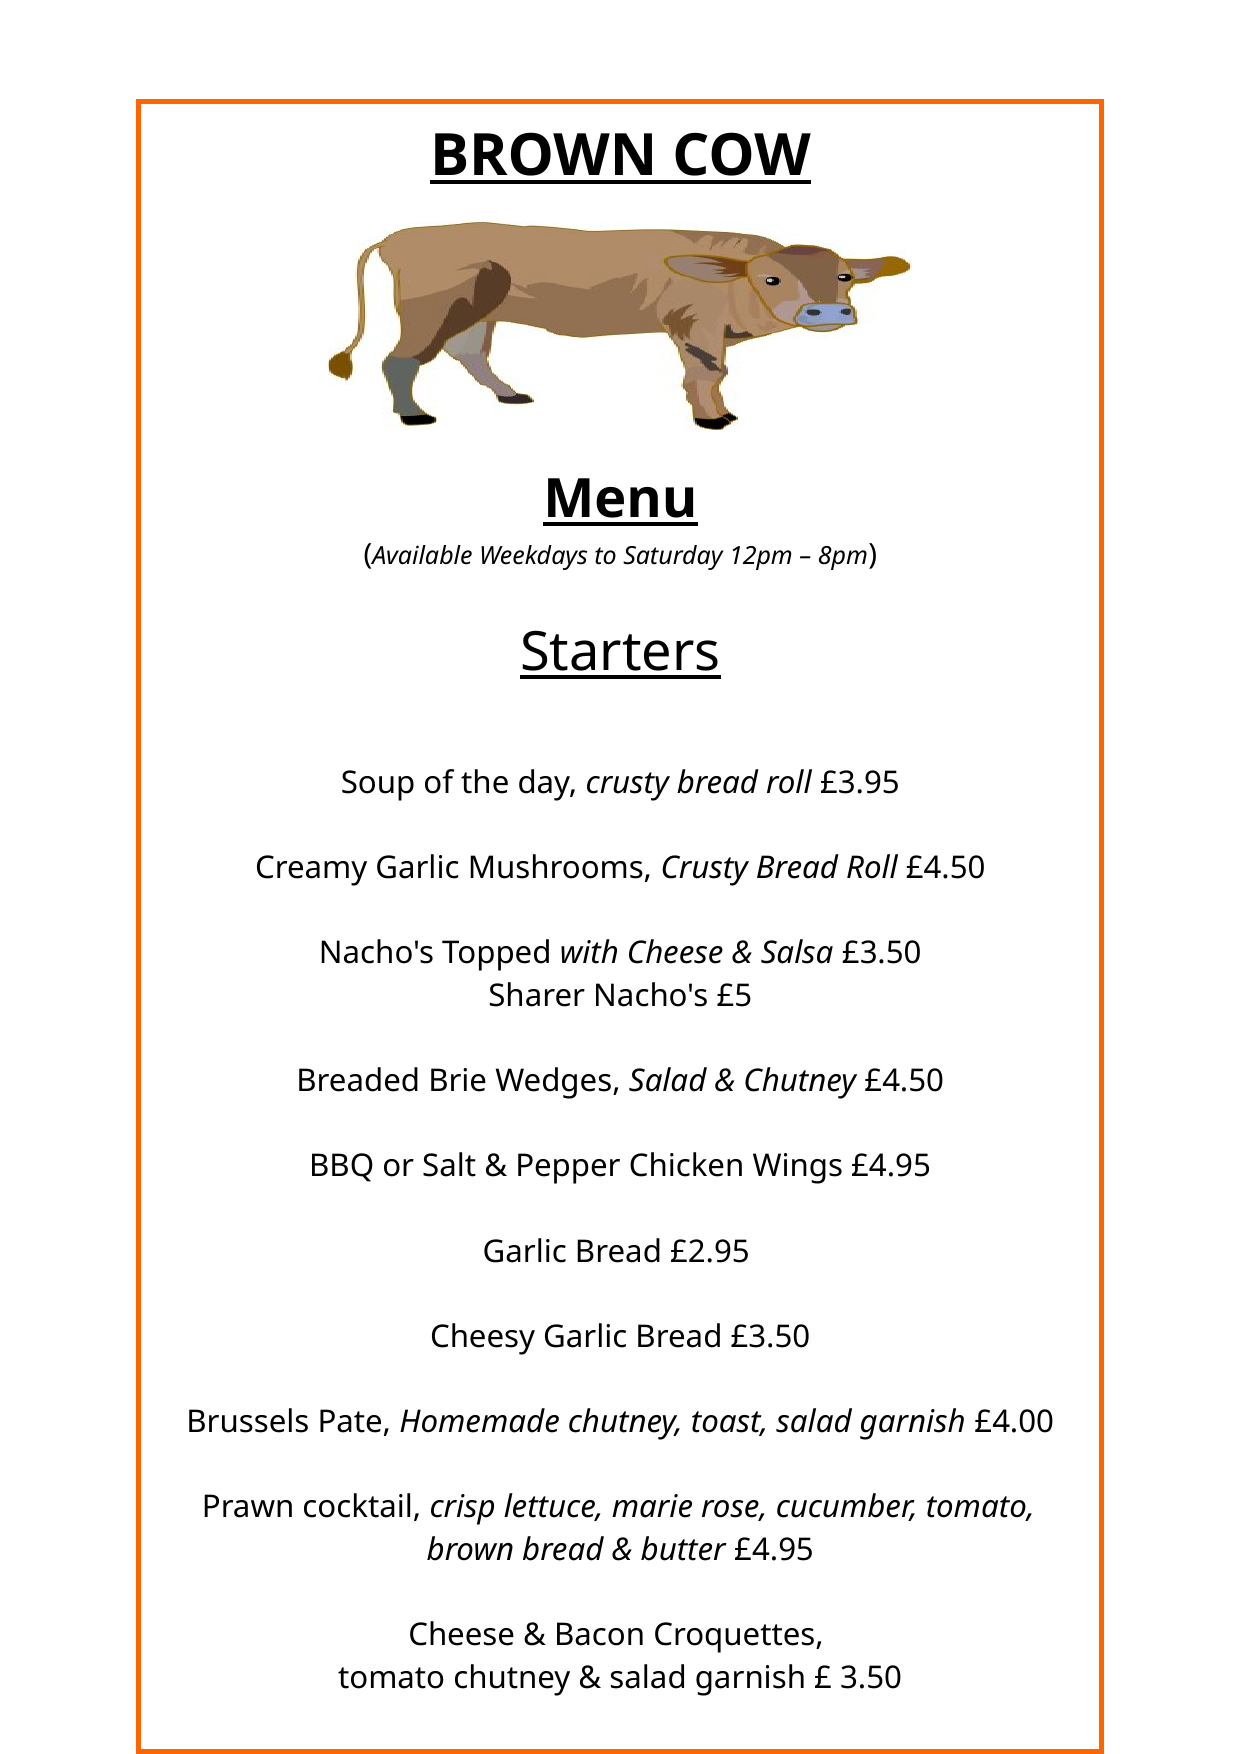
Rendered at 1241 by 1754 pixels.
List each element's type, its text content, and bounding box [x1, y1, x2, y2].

picture [328, 221, 912, 431]
text Garlic Bread £2.95 [150, 1229, 1090, 1271]
text Prawn cocktail, crisp lettuce, marie rose, cucumber, tomato, [150, 1484, 1090, 1527]
text Nacho's Topped with Cheese & Salsa £3.50 [150, 930, 1090, 973]
text Starters [150, 612, 1090, 686]
text (Available Weekdays to Saturday 12pm – 8pm) [150, 533, 1090, 573]
text BROWN COW [150, 113, 1090, 192]
text Soup of the day, crusty bread roll £3.95 [150, 760, 1090, 803]
text BBQ or Salt & Pepper Chicken Wings £4.95 [150, 1143, 1090, 1186]
text Cheesy Garlic Bread £3.50 [150, 1314, 1090, 1356]
text Sharer Nacho's £5 [150, 973, 1090, 1016]
text Menu [150, 459, 1090, 533]
text Breaded Brie Wedges, Salad & Chutney £4.50 [150, 1058, 1090, 1101]
text Cheese & Bacon Croquettes, [150, 1612, 1090, 1655]
text Brussels Pate, Homemade chutney, toast, salad garnish £4.00 [150, 1399, 1090, 1442]
text tomato chutney & salad garnish £ 3.50 [150, 1655, 1090, 1697]
text Creamy Garlic Mushrooms, Crusty Bread Roll £4.50 [150, 845, 1090, 888]
text brown bread & butter £4.95 [150, 1527, 1090, 1569]
